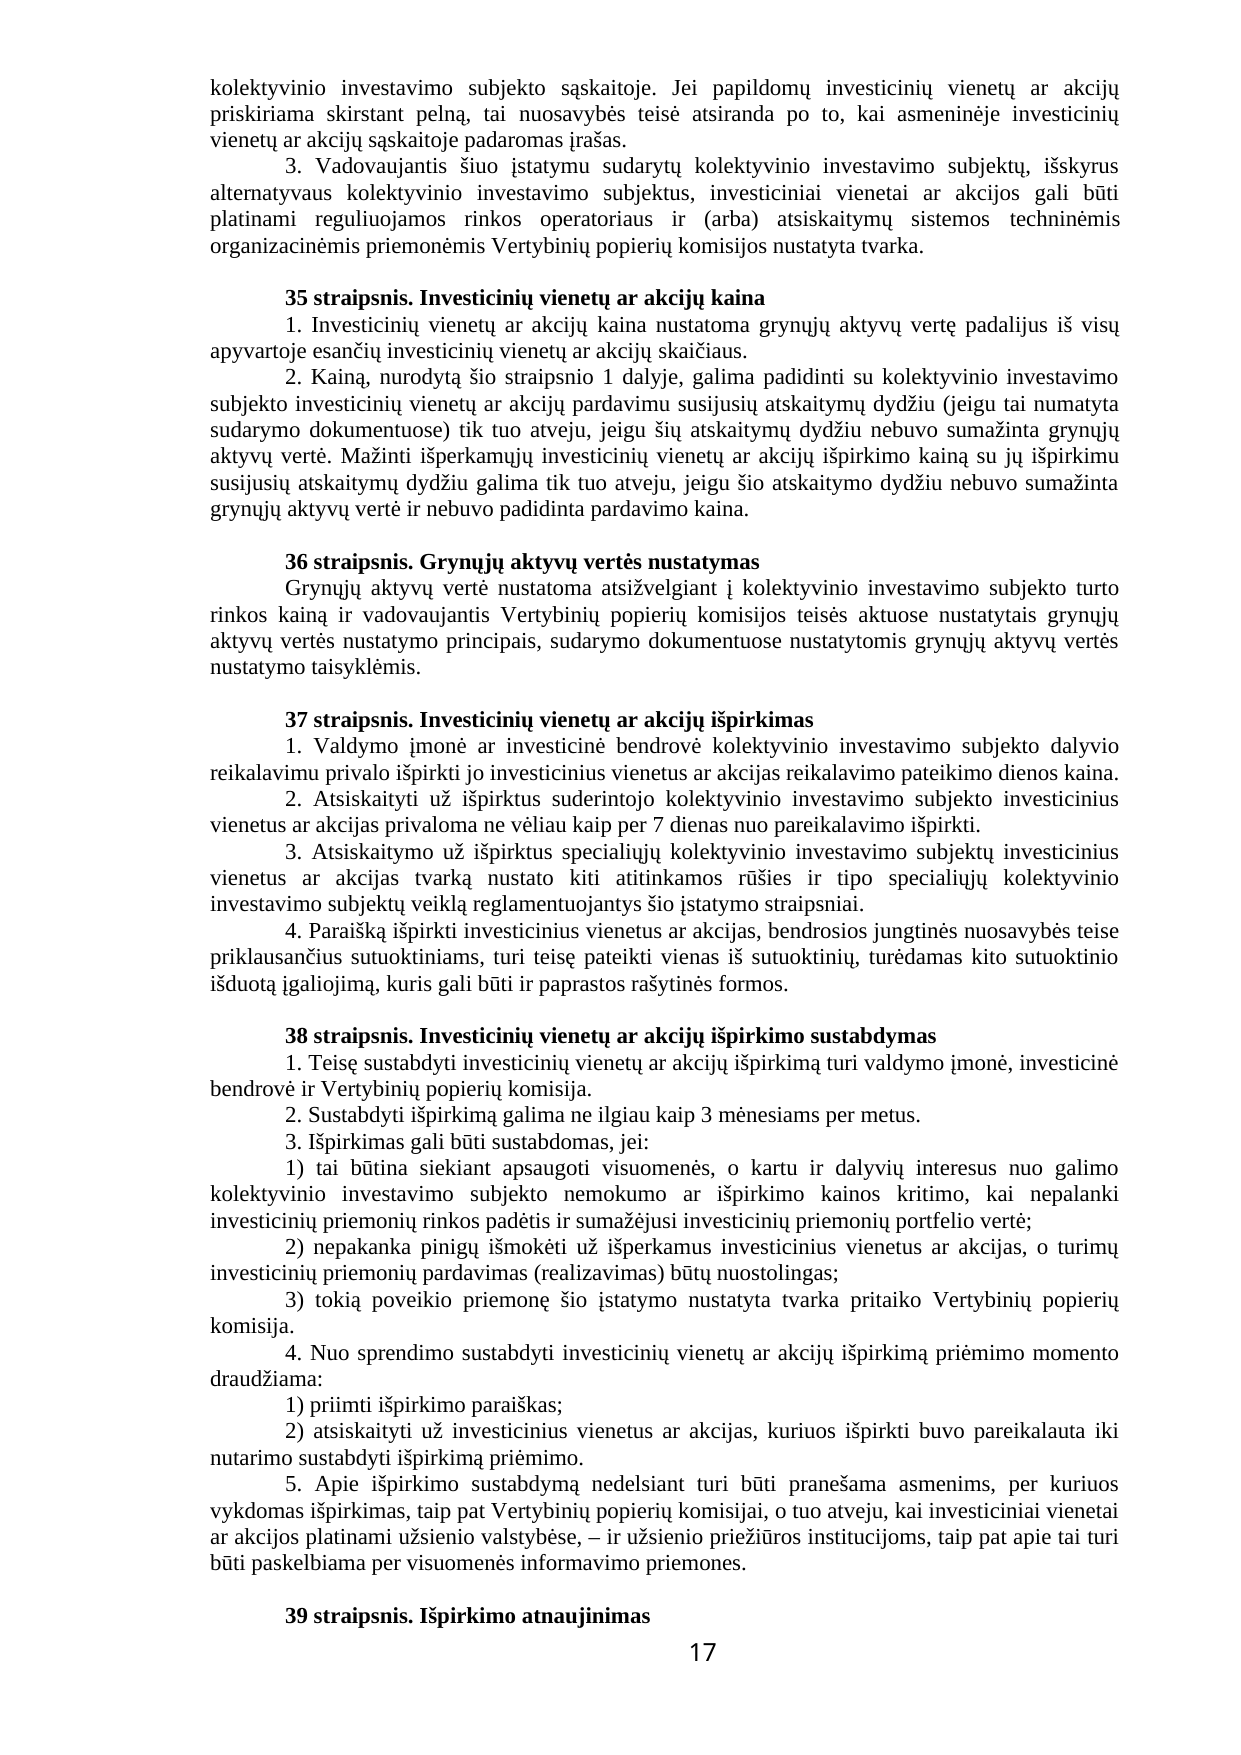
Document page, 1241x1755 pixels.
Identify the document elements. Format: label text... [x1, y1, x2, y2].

text 3. Vadovaujantis šiuo įstatymu sudarytų kolektyvinio investavimo subjektų, išskyrus alternatyvaus kolektyvinio investavimo subjektus, investiciniai vienetai ar akcijos gali būti platinami reguliuojamos rinkos operatoriaus ir (arba) atsiskaitymų sistemos techninėmis organizacinėmis priemonėmis Vertybinių popierių komisijos nustatyta tvarka. [210, 153, 1120, 258]
text 3. Išpirkimas gali būti sustabdomas, jei: [210, 1128, 1120, 1154]
text 1) priimti išpirkimo paraiškas; [210, 1391, 1120, 1418]
text 36 straipsnis. Grynųjų aktyvų vertės nustatymas [210, 548, 1120, 574]
text 38 straipsnis. Investicinių vienetų ar akcijų išpirkimo sustabdymas [210, 1022, 1120, 1049]
text 1. Investicinių vienetų ar akcijų kaina nustatoma grynųjų aktyvų vertę padalijus iš visų apyvartoje esančių investicinių vienetų ar akcijų skaičiaus. [210, 311, 1120, 363]
text 1. Teisę sustabdyti investicinių vienetų ar akcijų išpirkimą turi valdymo įmonė, investicinė bendrovė ir Vertybinių popierių komisija. [210, 1049, 1120, 1101]
text 3. Atsiskaitymo už išpirktus specialiųjų kolektyvinio investavimo subjektų investicinius vienetus ar akcijas tvarką nustato kiti atitinkamos rūšies ir tipo specialiųjų kolektyvinio investavimo subjektų veiklą reglamentuojantys šio įstatymo straipsniai. [210, 838, 1120, 917]
text 2. Atsiskaityti už išpirktus suderintojo kolektyvinio investavimo subjekto investicinius vienetus ar akcijas privaloma ne vėliau kaip per 7 dienas nuo pareikalavimo išpirkti. [210, 785, 1120, 838]
text 2. Kainą, nurodytą šio straipsnio 1 dalyje, galima padidinti su kolektyvinio investavimo subjekto investicinių vienetų ar akcijų pardavimu susijusių atskaitymų dydžiu (jeigu tai numatyta sudarymo dokumentuose) tik tuo atveju, jeigu šių atskaitymų dydžiu nebuvo sumažinta grynųjų aktyvų vertė. Mažinti išperkamųjų investicinių vienetų ar akcijų išpirkimo kainą su jų išpirkimu susijusių atskaitymų dydžiu galima tik tuo atveju, jeigu šio atskaitymo dydžiu nebuvo sumažinta grynųjų aktyvų vertė ir nebuvo padidinta pardavimo kaina. [210, 363, 1120, 522]
text 3) tokią poveikio priemonę šio įstatymo nustatyta tvarka pritaiko Vertybinių popierių komisija. [210, 1286, 1120, 1338]
text 1. Valdymo įmonė ar investicinė bendrovė kolektyvinio investavimo subjekto dalyvio reikalavimu privalo išpirkti jo investicinius vienetus ar akcijas reikalavimo pateikimo dienos kaina. [210, 732, 1120, 785]
text 2. Sustabdyti išpirkimą galima ne ilgiau kaip 3 mėnesiams per metus. [210, 1101, 1120, 1128]
text 4. Paraišką išpirkti investicinius vienetus ar akcijas, bendrosios jungtinės nuosavybės teise priklausančius sutuoktiniams, turi teisę pateikti vienas iš sutuoktinių, turėdamas kito sutuoktinio išduotą įgaliojimą, kuris gali būti ir paprastos rašytinės formos. [210, 917, 1120, 996]
text 2) atsiskaityti už investicinius vienetus ar akcijas, kuriuos išpirkti buvo pareikalauta iki nutarimo sustabdyti išpirkimą priėmimo. [210, 1418, 1120, 1470]
text 35 straipsnis. Investicinių vienetų ar akcijų kaina [210, 284, 1120, 311]
text 37 straipsnis. Investicinių vienetų ar akcijų išpirkimas [210, 706, 1120, 732]
text 4. Nuo sprendimo sustabdyti investicinių vienetų ar akcijų išpirkimą priėmimo momento draudžiama: [210, 1338, 1120, 1391]
text 1) tai būtina siekiant apsaugoti visuomenės, o kartu ir dalyvių interesus nuo galimo kolektyvinio investavimo subjekto nemokumo ar išpirkimo kainos kritimo, kai nepalanki investicinių priemonių rinkos padėtis ir sumažėjusi investicinių priemonių portfelio vertė; [210, 1154, 1120, 1233]
text 2) nepakanka pinigų išmokėti už išperkamus investicinius vienetus ar akcijas, o turimų investicinių priemonių pardavimas (realizavimas) būtų nuostolingas; [210, 1233, 1120, 1286]
text 5. Apie išpirkimo sustabdymą nedelsiant turi būti pranešama asmenims, per kuriuos vykdomas išpirkimas, taip pat Vertybinių popierių komisijai, o tuo atveju, kai investiciniai vienetai ar akcijos platinami užsienio valstybėse, – ir užsienio priežiūros institucijoms, taip pat apie tai turi būti paskelbiama per visuomenės informavimo priemones. [210, 1470, 1120, 1576]
text Grynųjų aktyvų vertė nustatoma atsižvelgiant į kolektyvinio investavimo subjekto turto rinkos kainą ir vadovaujantis Vertybinių popierių komisijos teisės aktuose nustatytais grynųjų aktyvų vertės nustatymo principais, sudarymo dokumentuose nustatytomis grynųjų aktyvų vertės nustatymo taisyklėmis. [210, 574, 1120, 680]
text kolektyvinio investavimo subjekto sąskaitoje. Jei papildomų investicinių vienetų ar akcijų priskiriama skirstant pelną, tai nuosavybės teisė atsiranda po to, kai asmeninėje investicinių vienetų ar akcijų sąskaitoje padaromas įrašas. [210, 73, 1120, 153]
text 39 straipsnis. Išpirkimo atnaujinimas [210, 1602, 1120, 1628]
